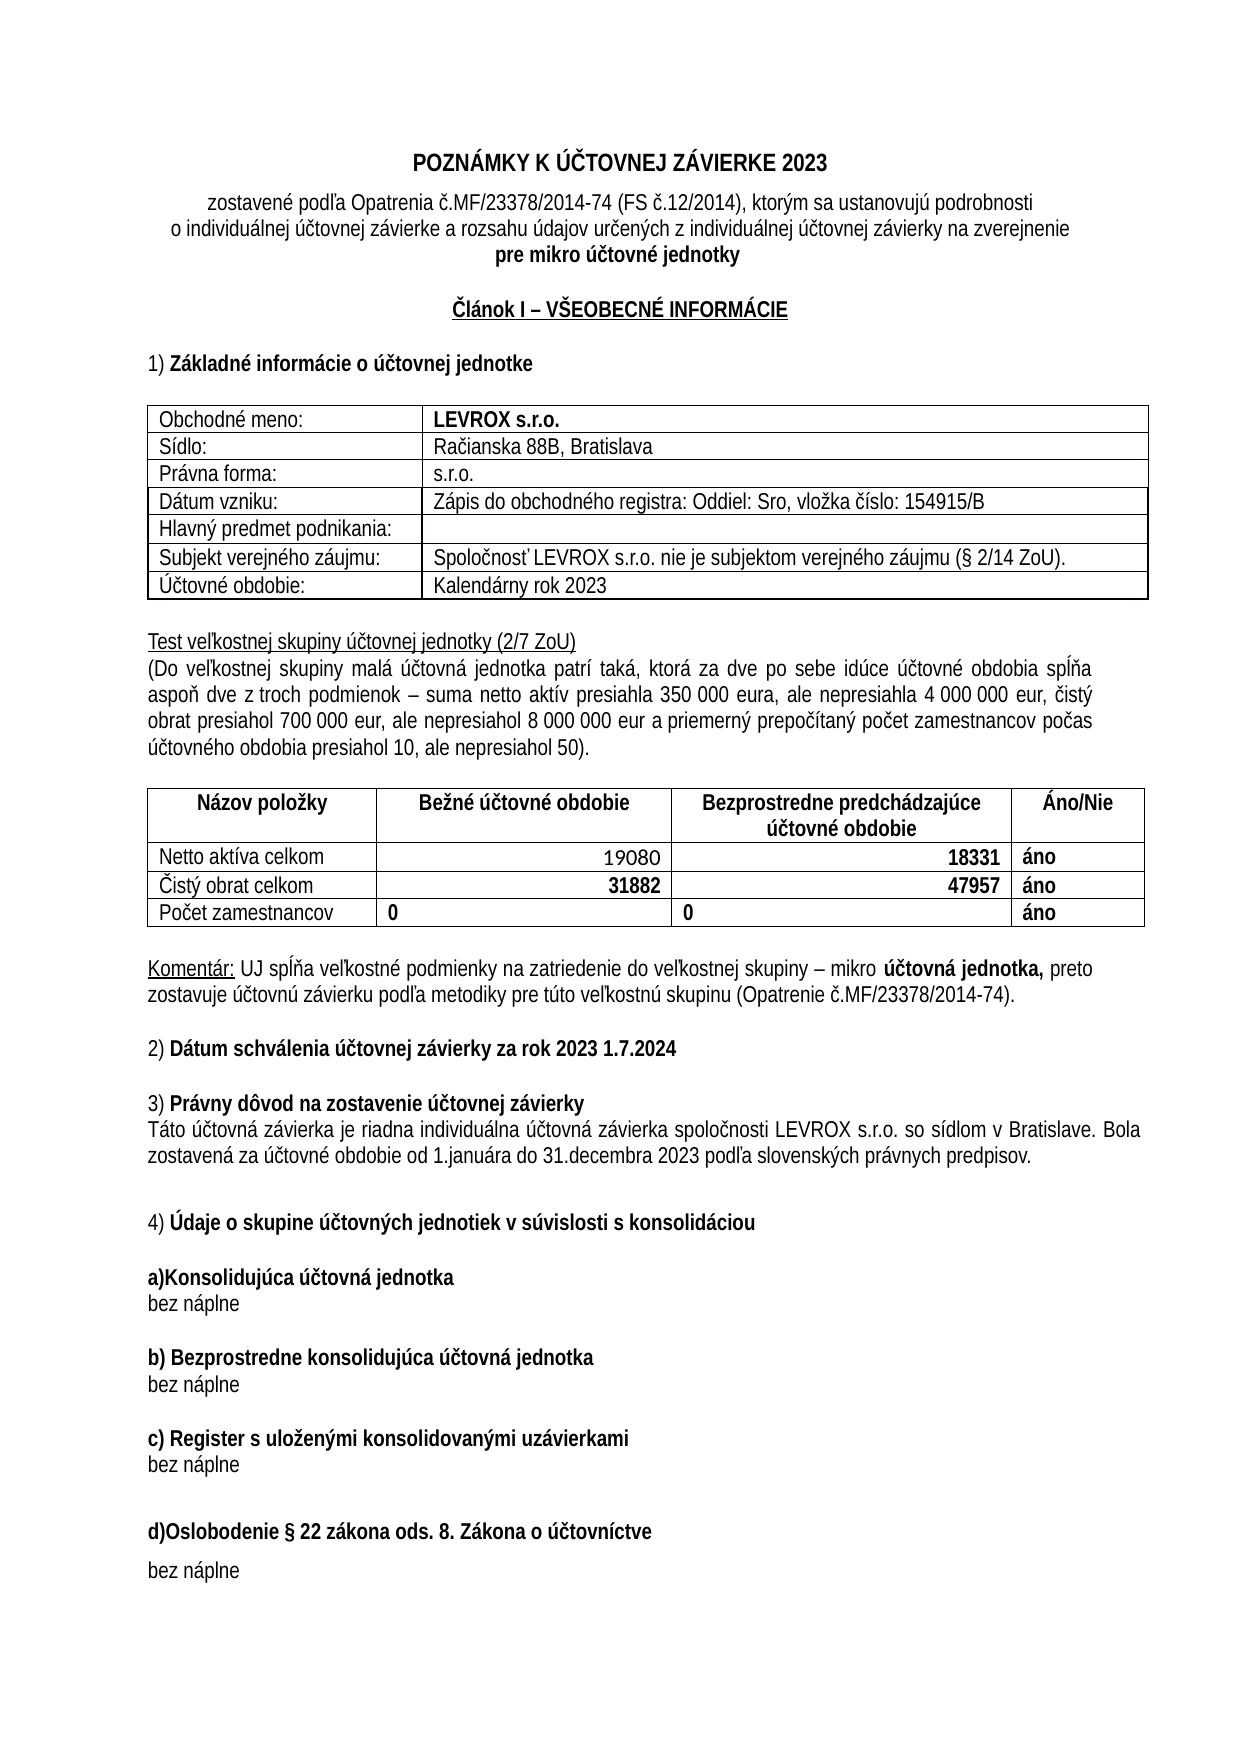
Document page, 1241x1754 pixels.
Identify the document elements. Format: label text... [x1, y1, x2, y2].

text bez náplne [148, 1451, 1141, 1478]
text 2) Dátum schválenia účtovnej závierky za rok 2023 1.7.2024 [148, 1035, 1093, 1062]
text 3) Právny dôvod na zostavenie účtovnej závierky [148, 1090, 1141, 1116]
table_cell Netto aktíva celkom [148, 843, 376, 871]
text Komentár: UJ spĺňa veľkostné podmienky na zatriedenie do veľkostnej skupiny – mikro účtovná jednotka, preto zostavuje účtovnú závierku podľa metodiky pre túto veľkostnú skupinu (Opatrenie č.MF/23378/2014-74). [148, 954, 1093, 1007]
text 4) Údaje o skupine účtovných jednotiek v súvislosti s konsolidáciou [148, 1209, 1093, 1236]
table_header Obchodné meno: [148, 406, 422, 432]
text 1) Základné informácie o účtovnej jednotke [148, 350, 1093, 377]
text zostavené podľa Opatrenia č.MF/23378/2014-74 (FS č.12/2014), ktorým sa ustanovujú podrobnosti o individuálnej účtovnej závierke a rozsahu údajov určených z individuálnej účtovnej závierky na zverejnenie [148, 189, 1093, 241]
text (Do veľkostnej skupiny malá účtovná jednotka patrí taká, ktorá za dve po sebe idúce účtovné obdobia spĺňa aspoň dve z troch podmienok – suma netto aktív presiahla 350 000 eura, ale nepresiahla 4 000 000 eur, čistý obrat presiahol 700 000 eur, ale nepresiahol 8 000 000 eur a priemerný prepočítaný počet zamestnancov počas účtovného obdobia presiahol 10, ale nepresiahol 50). [148, 654, 1093, 760]
text pre mikro účtovné jednotky [148, 241, 1093, 268]
table_cell 0 [377, 899, 671, 926]
table_cell áno [1012, 872, 1144, 898]
table_cell Račianska 88B, Bratislava [423, 433, 1148, 459]
table_cell Subjekt verejného záujmu: [149, 544, 421, 571]
table_cell áno [1012, 899, 1144, 926]
table_cell s.r.o. [423, 460, 1148, 487]
table_cell Počet zamestnancov [148, 899, 376, 926]
text d)Oslobodenie § 22 zákona ods. 8. Zákona o účtovníctve [148, 1518, 1142, 1545]
table_cell Kalendárny rok 2023 [423, 572, 1147, 598]
table_cell Dátum vzniku: [149, 488, 421, 514]
text c) Register s uloženými konsolidovanými uzávierkami [148, 1425, 1141, 1451]
text Článok I – VŠEOBECNÉ INFORMÁCIE [148, 296, 1093, 322]
table_cell Účtovné obdobie: [149, 572, 421, 598]
text a)Konsolidujúca účtovná jednotka [148, 1264, 1141, 1290]
table_header Áno/Nie [1012, 789, 1144, 842]
table_cell Právna forma: [148, 460, 422, 487]
table_cell Čistý obrat celkom [148, 872, 376, 898]
table_cell [423, 515, 1147, 543]
text bez náplne [148, 1557, 1142, 1583]
text POZNÁMKY K ÚČTOVNEJ ZÁVIERKE 2023 [148, 148, 1093, 176]
table_header Bežné účtovné obdobie [377, 789, 671, 842]
table_cell 47957 [672, 872, 1011, 898]
table_cell Zápis do obchodného registra: Oddiel: Sro, vložka číslo: 154915/B [423, 488, 1147, 514]
table_cell 0 [672, 899, 1011, 926]
table_cell 18331 [672, 843, 1011, 871]
table_header Názov položky [148, 789, 376, 842]
text b) Bezprostredne konsolidujúca účtovná jednotka [148, 1344, 1141, 1371]
table_cell Sídlo: [148, 433, 422, 459]
table_header Bezprostredne predchádzajúce účtovné obdobie [672, 789, 1011, 842]
table_cell 31882 [377, 872, 671, 898]
table_cell áno [1012, 843, 1144, 871]
text Test veľkostnej skupiny účtovnej jednotky (2/7 ZoU) [148, 628, 1137, 654]
text bez náplne [148, 1371, 1141, 1397]
table_cell Hlavný predmet podnikania: [149, 515, 421, 543]
table_cell 19080 [377, 843, 671, 871]
table_header LEVROX s.r.o. [423, 406, 1148, 432]
table_cell Spoločnosť LEVROX s.r.o. nie je subjektom verejného záujmu (§ 2/14 ZoU). [423, 544, 1147, 571]
text Táto účtovná závierka je riadna individuálna účtovná závierka spoločnosti LEVROX s.r.o. so sídlom v Bratislave. Bola zostavená za účtovné obdobie od 1.januára do 31.decembra 2023 podľa slovenských právnych predpisov. [148, 1116, 1141, 1169]
text bez náplne [148, 1290, 1141, 1316]
